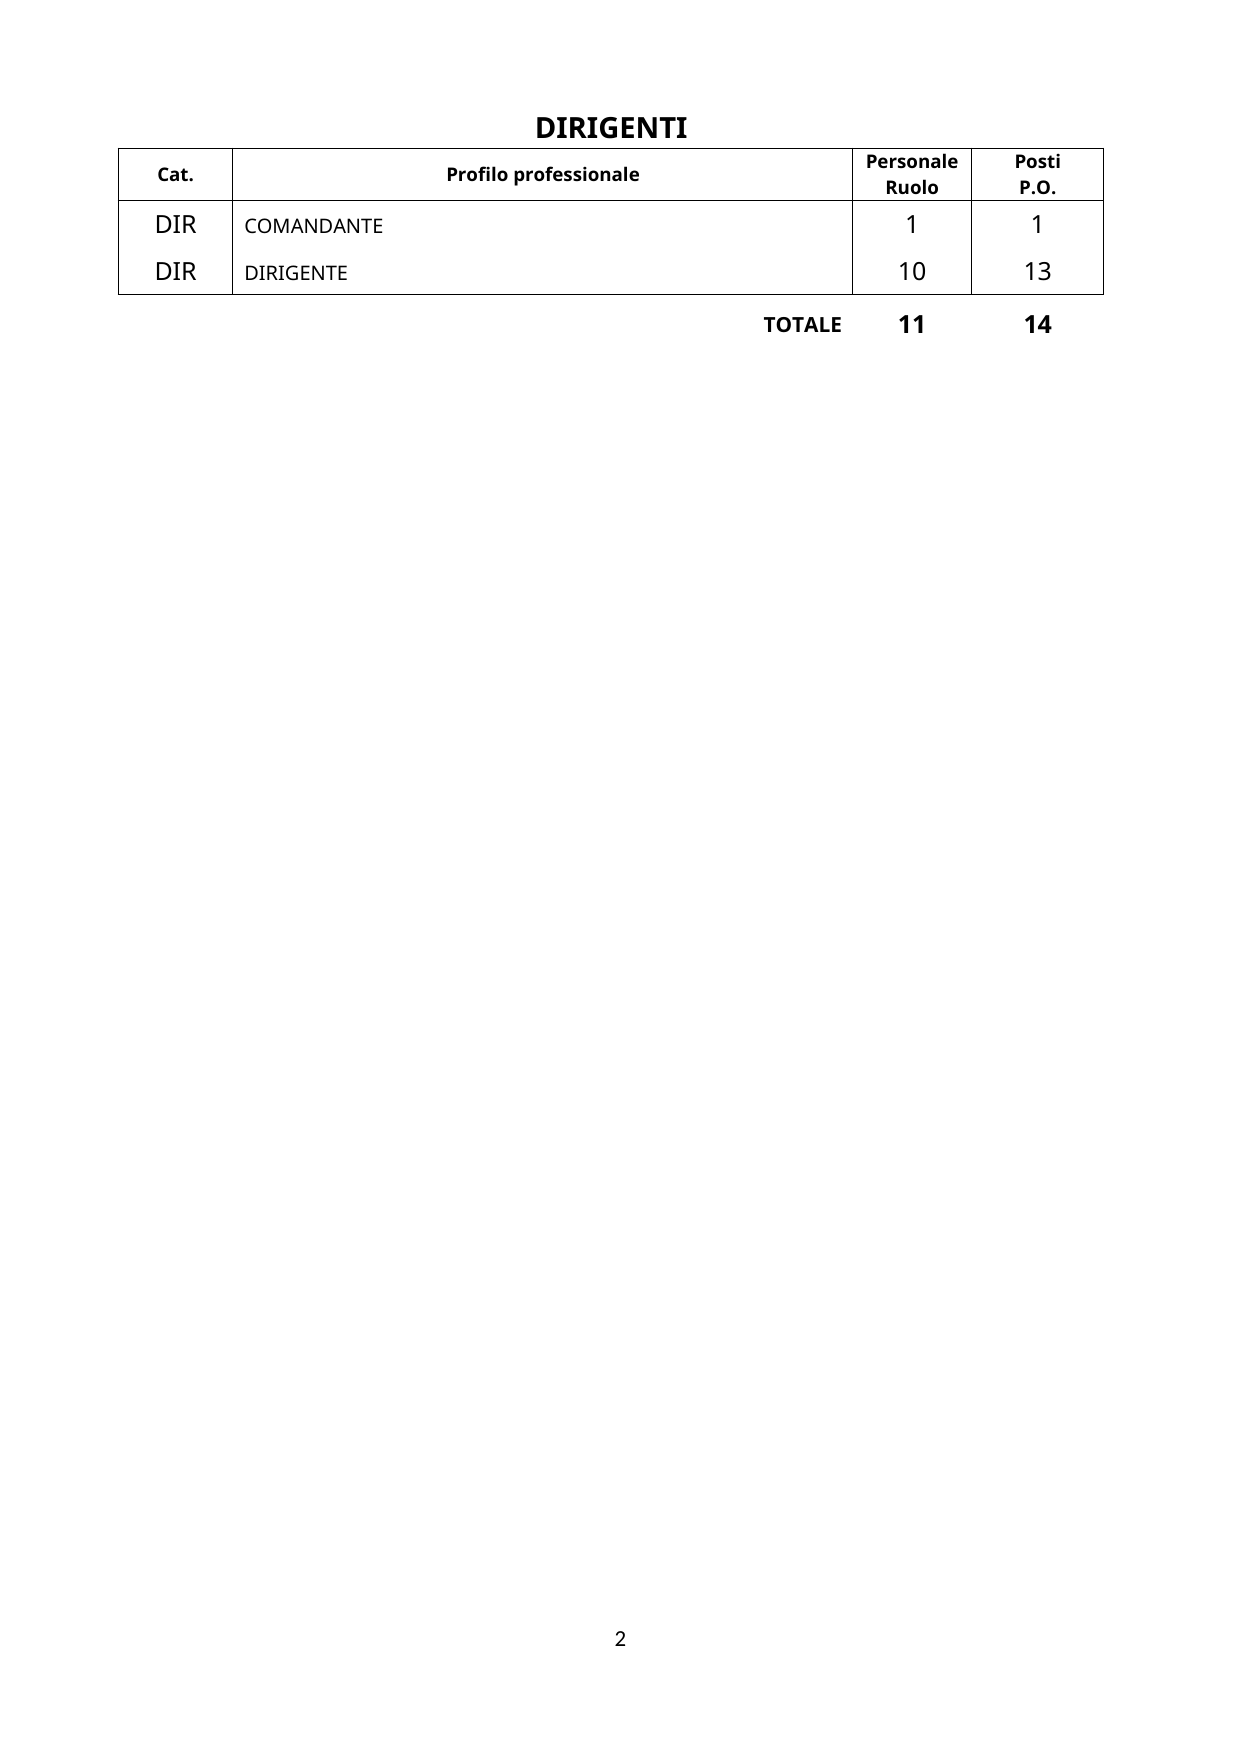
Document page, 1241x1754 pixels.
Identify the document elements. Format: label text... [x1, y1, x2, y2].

table_cell Personale Ruolo [853, 149, 971, 199]
table_cell 1 [972, 201, 1103, 247]
table_cell dirigente [233, 247, 852, 294]
table_cell Cat. [119, 149, 232, 199]
table_cell 13 [972, 247, 1103, 294]
table_cell 11 [853, 295, 971, 354]
table_cell DIR [119, 201, 232, 247]
table_cell DIR [119, 247, 232, 294]
table_cell Profilo professionale [233, 149, 852, 199]
table_cell Posti P.O. [972, 149, 1103, 199]
table_cell 1 [853, 201, 971, 247]
table_header DIRIGENTI [118, 108, 1104, 147]
table_cell 10 [853, 247, 971, 294]
table_cell 14 [971, 295, 1104, 354]
table_cell comandante [233, 201, 852, 247]
table_cell TOTALE [118, 295, 853, 354]
